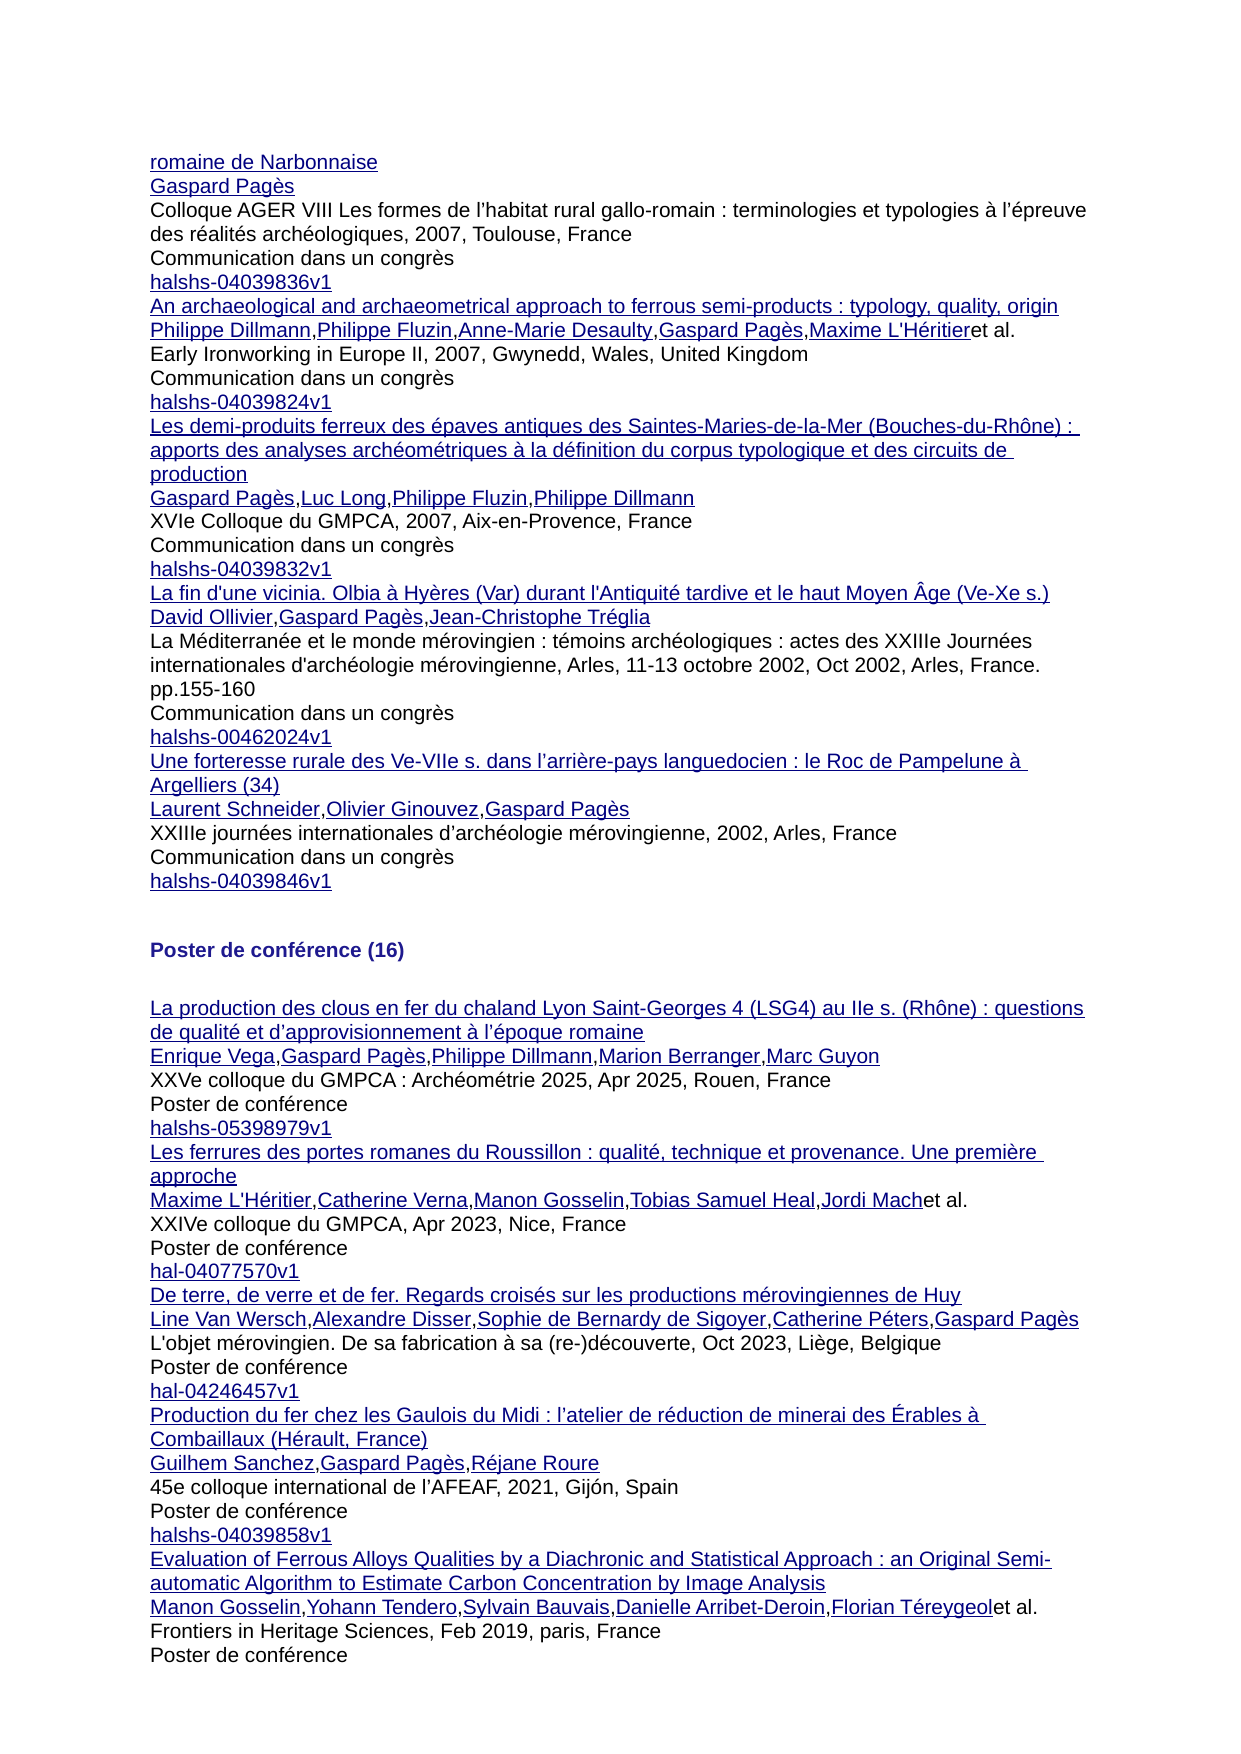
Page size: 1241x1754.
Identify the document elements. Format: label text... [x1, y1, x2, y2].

table_cell An archaeological and archaeometrical approach to ferrous semi-products : typology, quality, origin Philippe Dillmann,Philippe Fluzin,Anne-Marie Desaulty,Gaspard Pagès,Maxime L'Héritieret al. Early Ironworking in Europe II, 2007, Gwynedd, Wales, United Kingdom Communication dans un congrès halshs-04039824v1 [150, 294, 1090, 413]
table_cell Production du fer chez les Gaulois du Midi : l’atelier de réduction de minerai des Érables à Combaillaux (Hérault, France) Guilhem Sanchez,Gaspard Pagès,Réjane Roure 45e colloque international de l’AFEAF, 2021, Gijón, Spain Poster de conférence halshs-04039858v1 [150, 1403, 1090, 1547]
table_cell La fin d'une vicinia. Olbia à Hyères (Var) durant l'Antiquité tardive et le haut Moyen Âge (Ve-Xe s.) David Ollivier,Gaspard Pagès,Jean-Christophe Tréglia La Méditerranée et le monde mérovingien : témoins archéologiques : actes des XXIIIe Journées internationales d'archéologie mérovingienne, Arles, 11-13 octobre 2002, Oct 2002, Arles, France. pp.155-160 Communication dans un congrès halshs-00462024v1 [150, 581, 1090, 749]
table_cell Les demi-produits ferreux des épaves antiques des Saintes-Maries-de-la-Mer (Bouches-du-Rhône) : apports des analyses archéométriques à la définition du corpus typologique et des circuits de production Gaspard Pagès,Luc Long,Philippe Fluzin,Philippe Dillmann XVIe Colloque du GMPCA, 2007, Aix-en-Provence, France Communication dans un congrès halshs-04039832v1 [150, 414, 1090, 581]
table_cell Une forteresse rurale des Ve-VIIe s. dans l’arrière-pays languedocien : le Roc de Pampelune à Argelliers (34) Laurent Schneider,Olivier Ginouvez,Gaspard Pagès XXIIIe journées internationales d’archéologie mérovingienne, 2002, Arles, France Communication dans un congrès halshs-04039846v1 [150, 749, 1090, 893]
subtitle Poster de conférence (16) [150, 937, 1090, 961]
table_cell romaine de Narbonnaise Gaspard Pagès Colloque AGER VIII Les formes de l’habitat rural gallo-romain : terminologies et typologies à l’épreuve des réalités archéologiques, 2007, Toulouse, France Communication dans un congrès halshs-04039836v1 [150, 150, 1090, 294]
table_cell Evaluation of Ferrous Alloys Qualities by a Diachronic and Statistical Approach : an Original Semi-automatic Algorithm to Estimate Carbon Concentration by Image Analysis Manon Gosselin,Yohann Tendero,Sylvain Bauvais,Danielle Arribet-Deroin,Florian Téreygeolet al. Frontiers in Heritage Sciences, Feb 2019, paris, France Poster de conférence [150, 1547, 1090, 1667]
table_header La production des clous en fer du chaland Lyon Saint-Georges 4 (LSG4) au IIe s. (Rhône) : questions de qualité et d’approvisionnement à l’époque romaine Enrique Vega,Gaspard Pagès,Philippe Dillmann,Marion Berranger,Marc Guyon XXVe colloque du GMPCA : Archéométrie 2025, Apr 2025, Rouen, France Poster de conférence halshs-05398979v1 [150, 996, 1090, 1139]
table_cell De terre, de verre et de fer. Regards croisés sur les productions mérovingiennes de Huy Line Van Wersch,Alexandre Disser,Sophie de Bernardy de Sigoyer,Catherine Péters,Gaspard Pagès L'objet mérovingien. De sa fabrication à sa (re-)découverte, Oct 2023, Liège, Belgique Poster de conférence hal-04246457v1 [150, 1283, 1090, 1403]
table_cell Les ferrures des portes romanes du Roussillon : qualité, technique et provenance. Une première approche Maxime L'Héritier,Catherine Verna,Manon Gosselin,Tobias Samuel Heal,Jordi Machet al. XXIVe colloque du GMPCA, Apr 2023, Nice, France Poster de conférence hal-04077570v1 [150, 1140, 1090, 1283]
